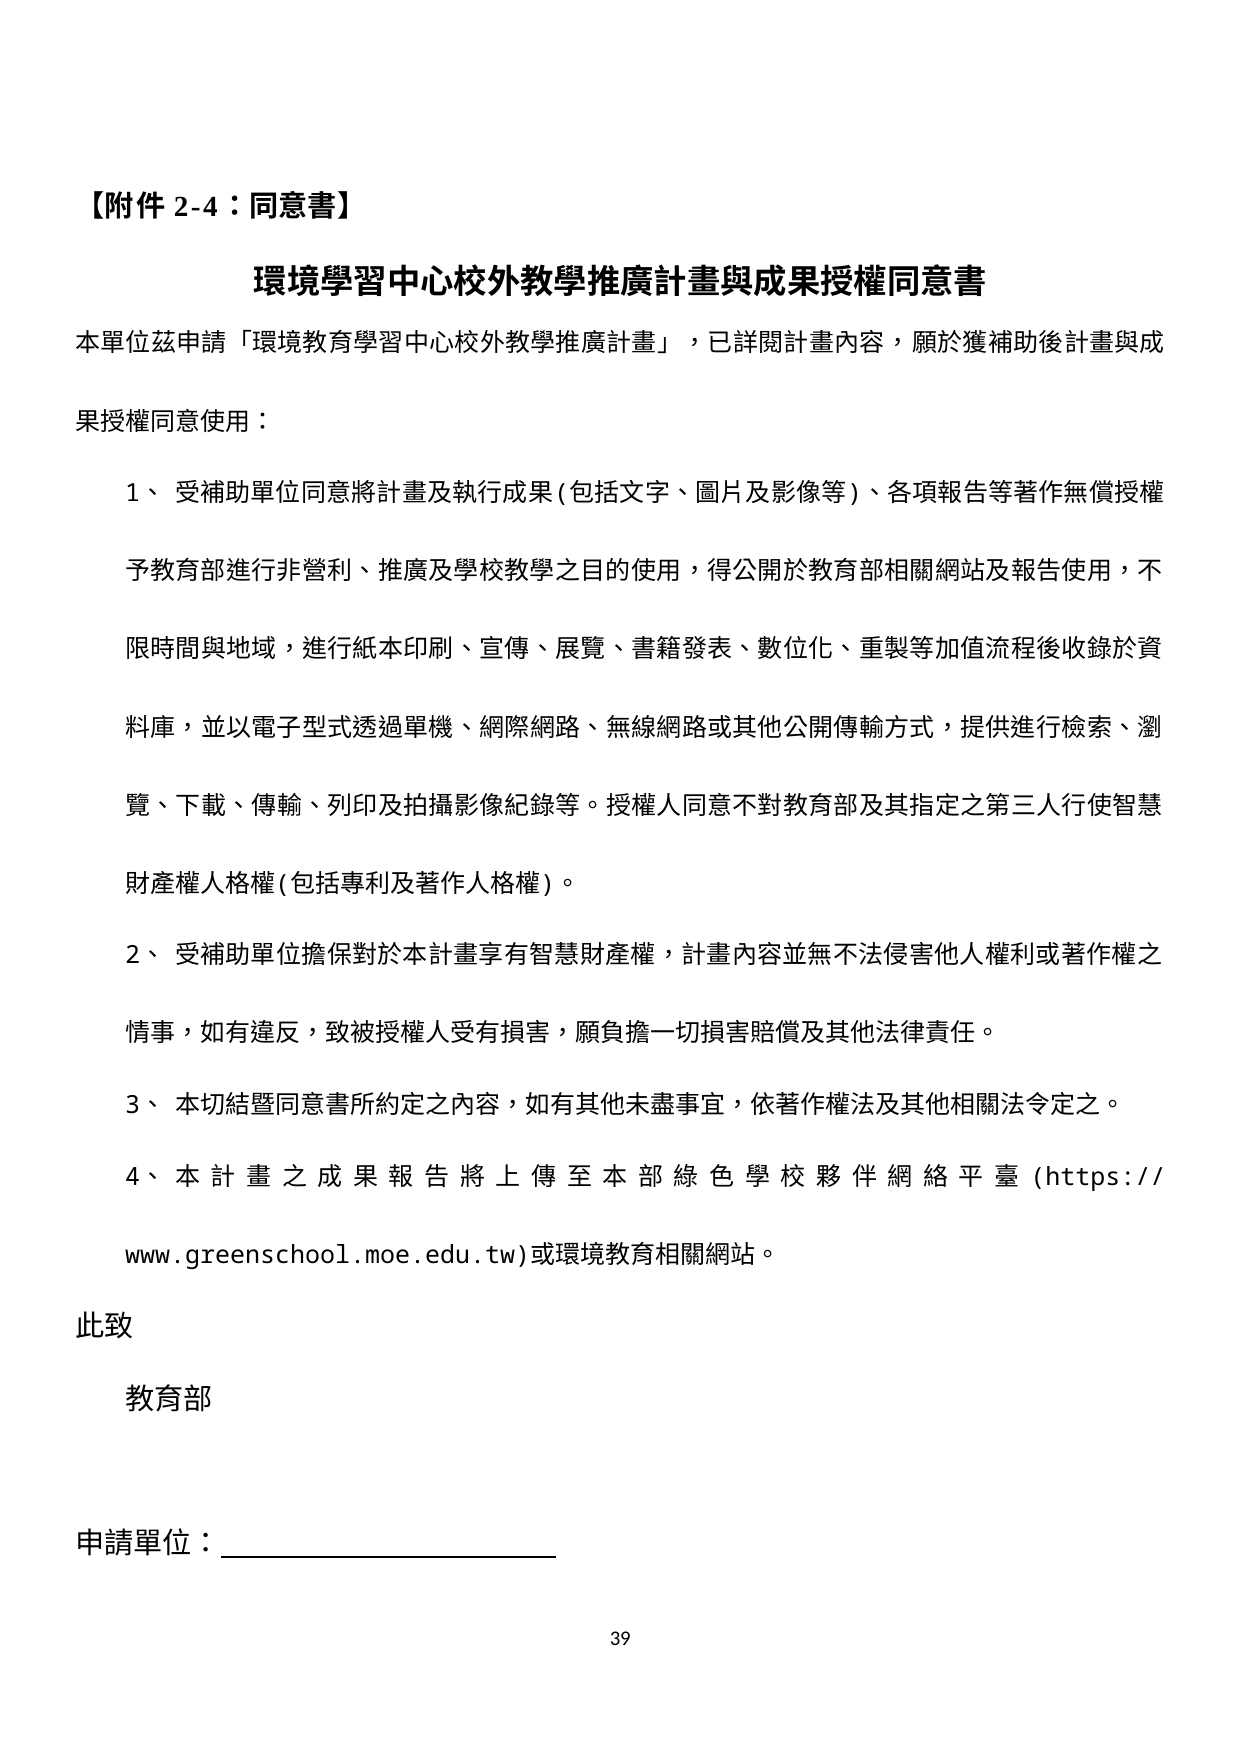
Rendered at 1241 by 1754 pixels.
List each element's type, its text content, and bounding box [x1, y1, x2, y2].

text 環境學習中心校外教學推廣計畫與成果授權同意書 [75, 237, 1165, 299]
text 申請單位： [75, 1499, 1165, 1562]
text 【附件2-4：同意書】 [75, 182, 1165, 224]
text 此致 [75, 1282, 1165, 1345]
text 本單位茲申請「環境教育學習中心校外教學推廣計畫」，已詳閱計畫內容，願於獲補助後計畫與成果授權同意使用： [75, 299, 1165, 440]
list 受補助單位同意將計畫及執行成果(包括文字、圖片及影像等)、各項報告等著作無償授權予教育部進行非營利、推廣及學校教學之目的使用，得公開於教育部相關網站及報告使用，不限時間與地域，進行紙本印刷、宣傳、展覽、書籍發表、數位化、重製等加值流程後收錄於資料庫，並以電子型式透過單機、網際網路、無線網路或其他公開傳輸方式，提供進行檢索、瀏覽、下載、傳輸、列印及拍攝影像紀錄等。授權人同意不對教育部及其指定之第三人行使智慧財產權人格權(包括專利及著作人格權)。 [125, 449, 1165, 902]
list 受補助單位擔保對於本計畫享有智慧財產權，計畫內容並無不法侵害他人權利或著作權之情事，如有違反，致被授權人受有損害，願負擔一切損害賠償及其他法律責任。 [125, 911, 1165, 1052]
list 本計畫之成果報告將上傳至本部綠色學校夥伴網絡平臺(https://www.greenschool.moe.edu.tw)或環境教育相關網站。 [125, 1132, 1165, 1273]
text 教育部 [125, 1355, 1165, 1418]
list 本切結暨同意書所約定之內容，如有其他未盡事宜，依著作權法及其他相關法令定之。 [125, 1061, 1165, 1123]
